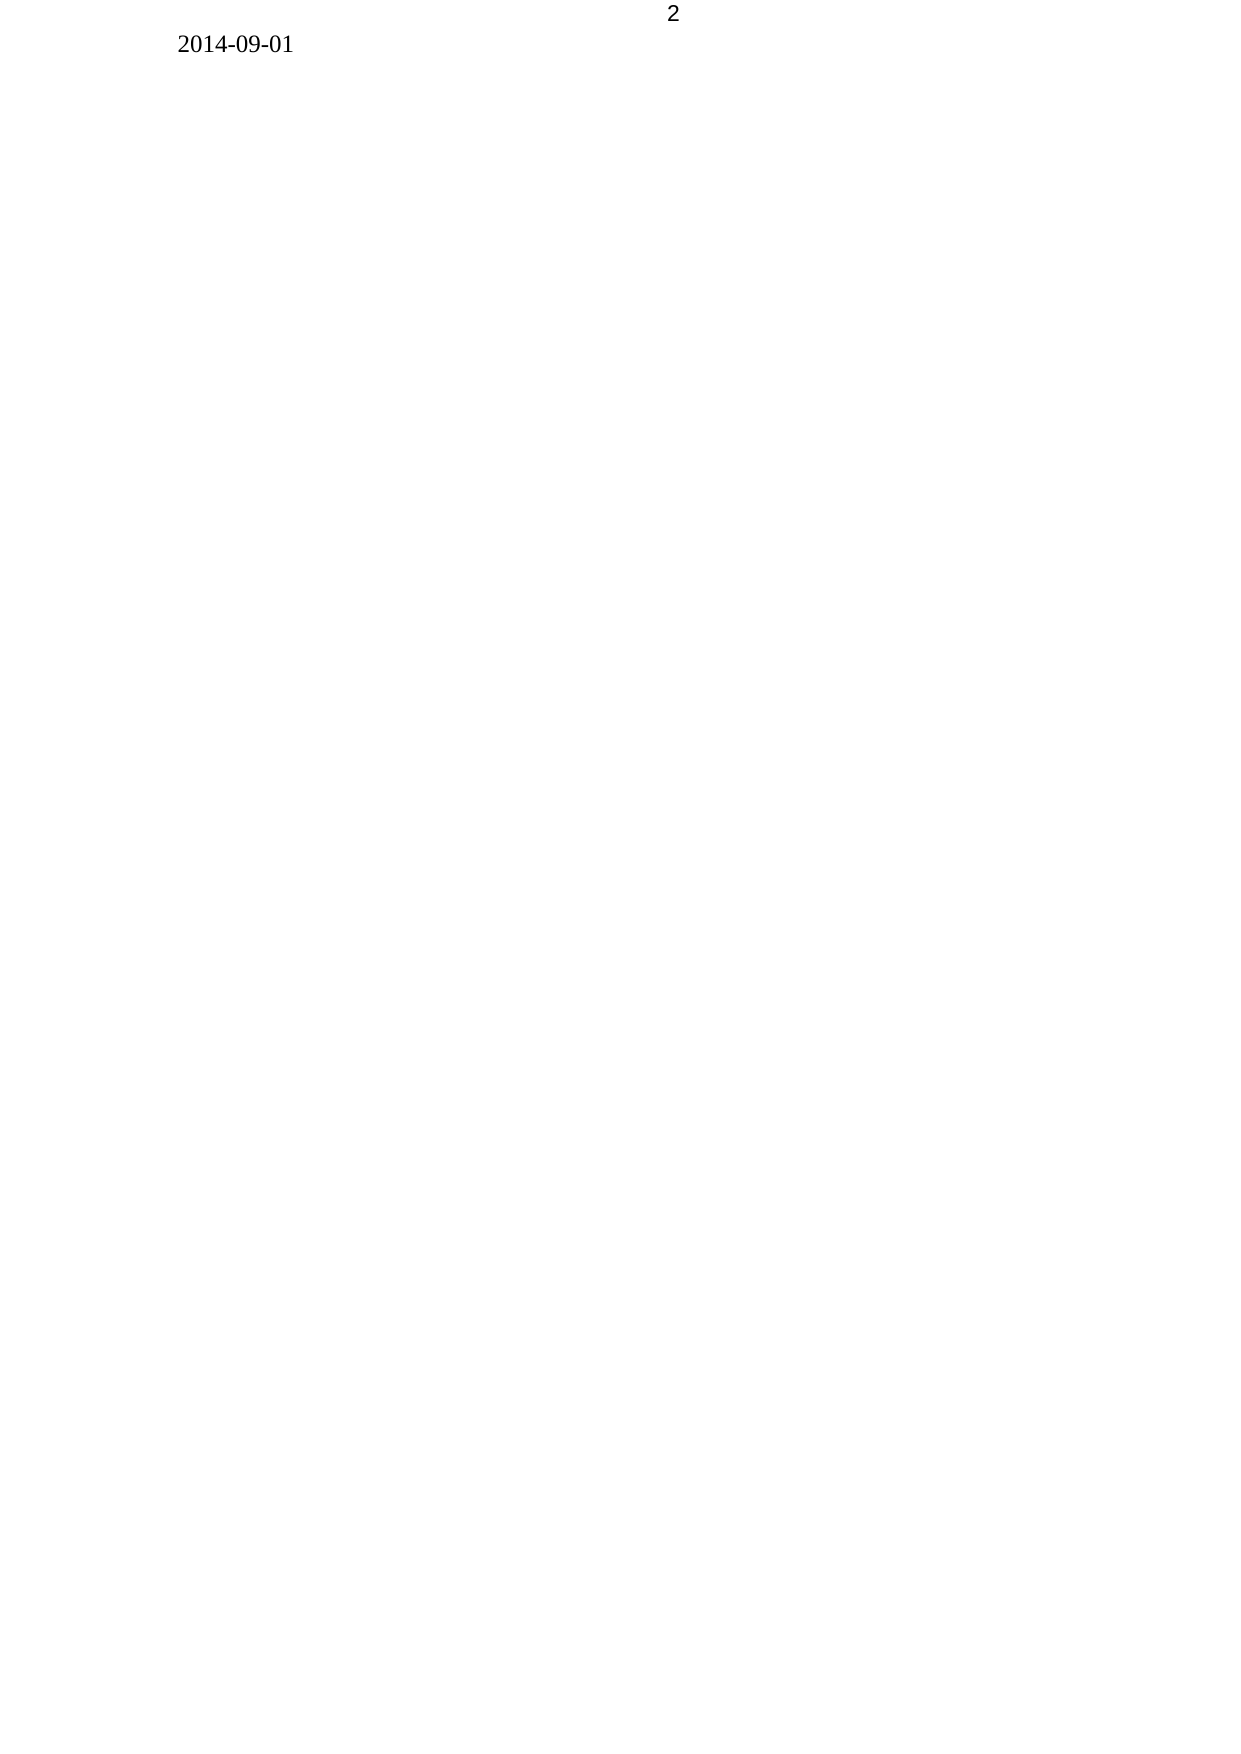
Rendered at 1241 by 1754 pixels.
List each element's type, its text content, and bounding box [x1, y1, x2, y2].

text 2014-09-01 [177, 29, 1169, 58]
